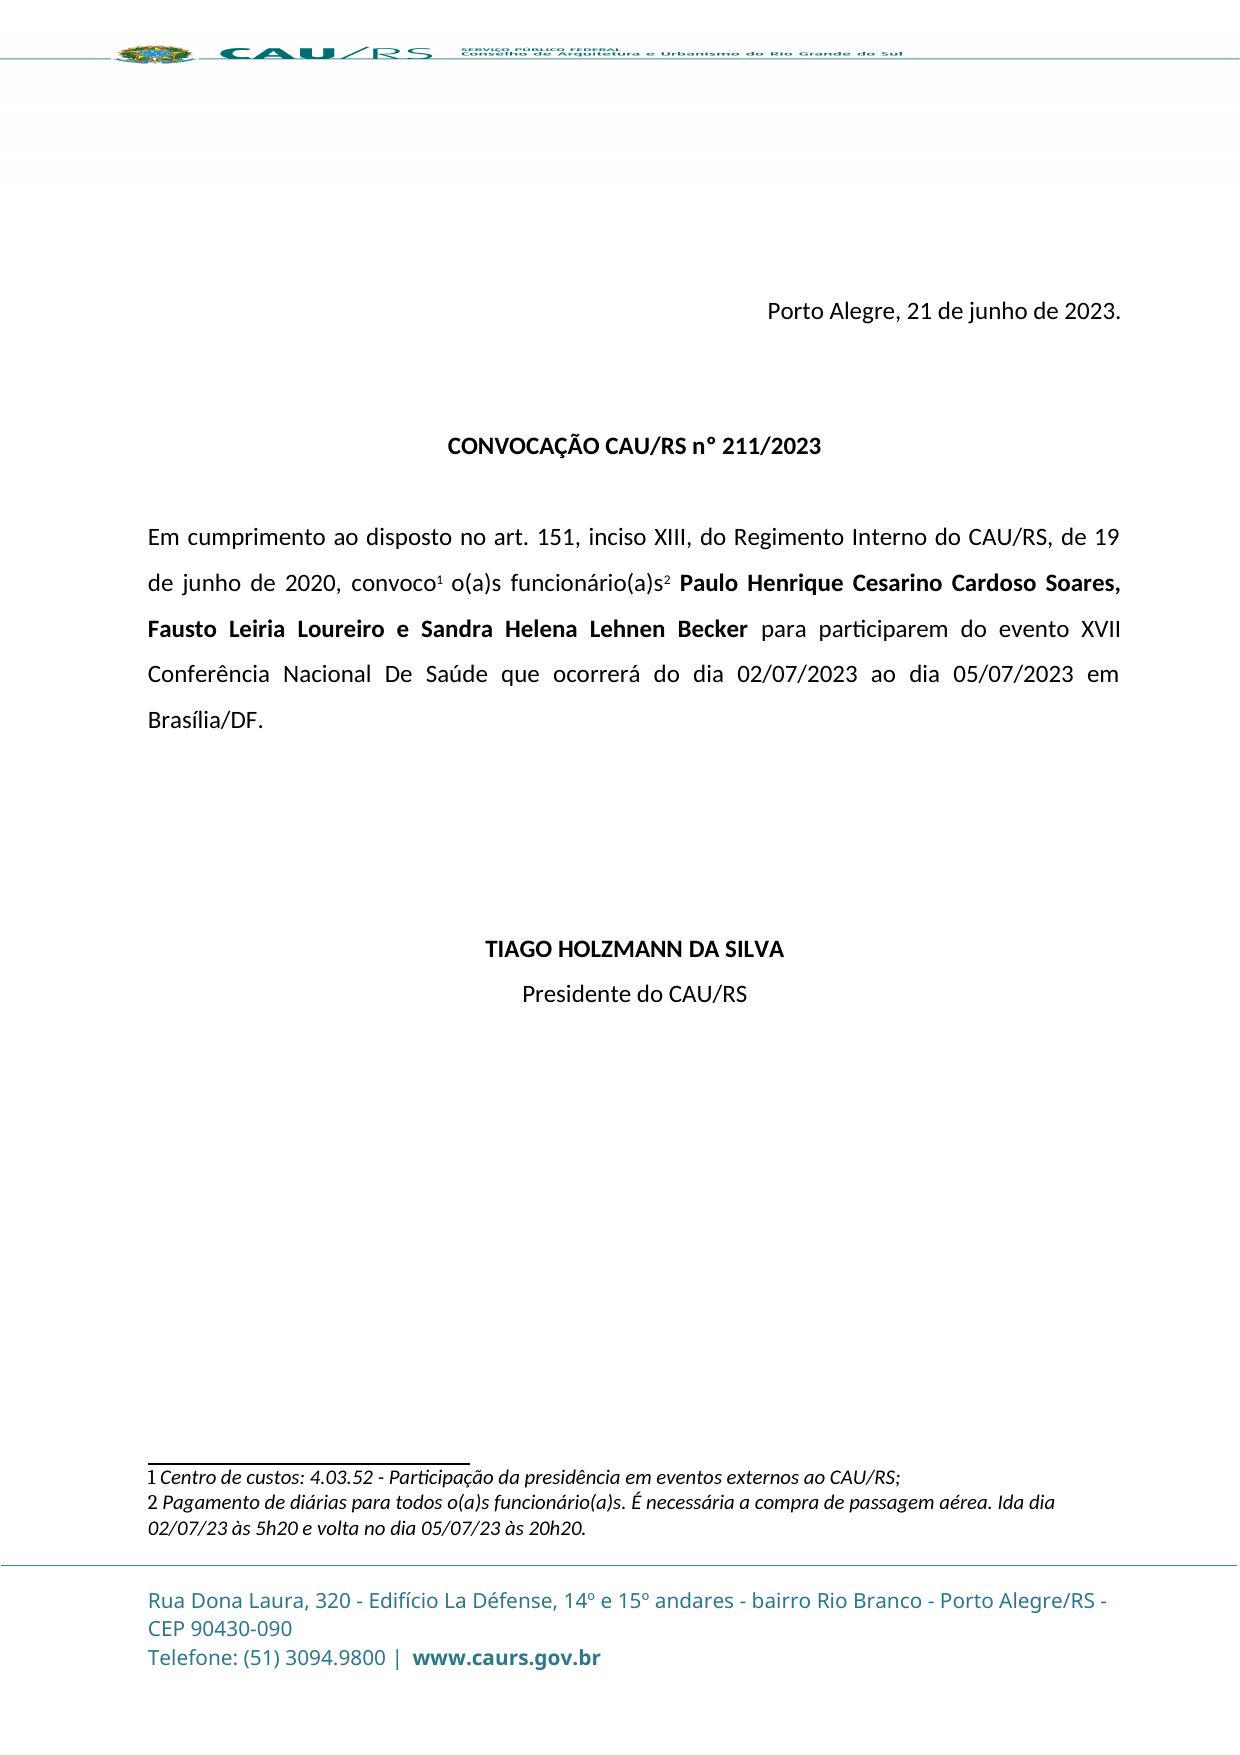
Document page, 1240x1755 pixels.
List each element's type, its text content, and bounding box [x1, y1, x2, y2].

text TIAGO HOLZMANN DA SILVA [148, 933, 1121, 963]
text Presidente do CAU/RS [148, 979, 1121, 1009]
text Pagamento de diárias para todos o(a)s funcionário(a)s. É necessária a compra de passagem aérea. Ida dia 02/07/23 às 5h20 e volta no dia 05/07/23 às 20h20. [148, 1489, 1121, 1540]
text CONVOCAÇÃO CAU/RS nº 211/2023 [148, 430, 1121, 460]
text Porto Alegre, 21 de junho de 2023. [148, 295, 1121, 326]
text Em cumprimento ao disposto no art. 151, inciso XIII, do Regimento Interno do CAU/RS, de 19 de junho de 2020, convoco o(a)s funcionário(a)s Paulo Henrique Cesarino Cardoso Soares, Fausto Leiria Loureiro e Sandra Helena Lehnen Becker para participarem do evento XVII Conferência Nacional De Saúde que ocorrerá do dia 02/07/2023 ao dia 05/07/2023 em Brasília/DF. [148, 521, 1121, 735]
text Centro de custos: 4.03.52 - Participação da presidência em eventos externos ao CAU/RS; [148, 1464, 1121, 1489]
